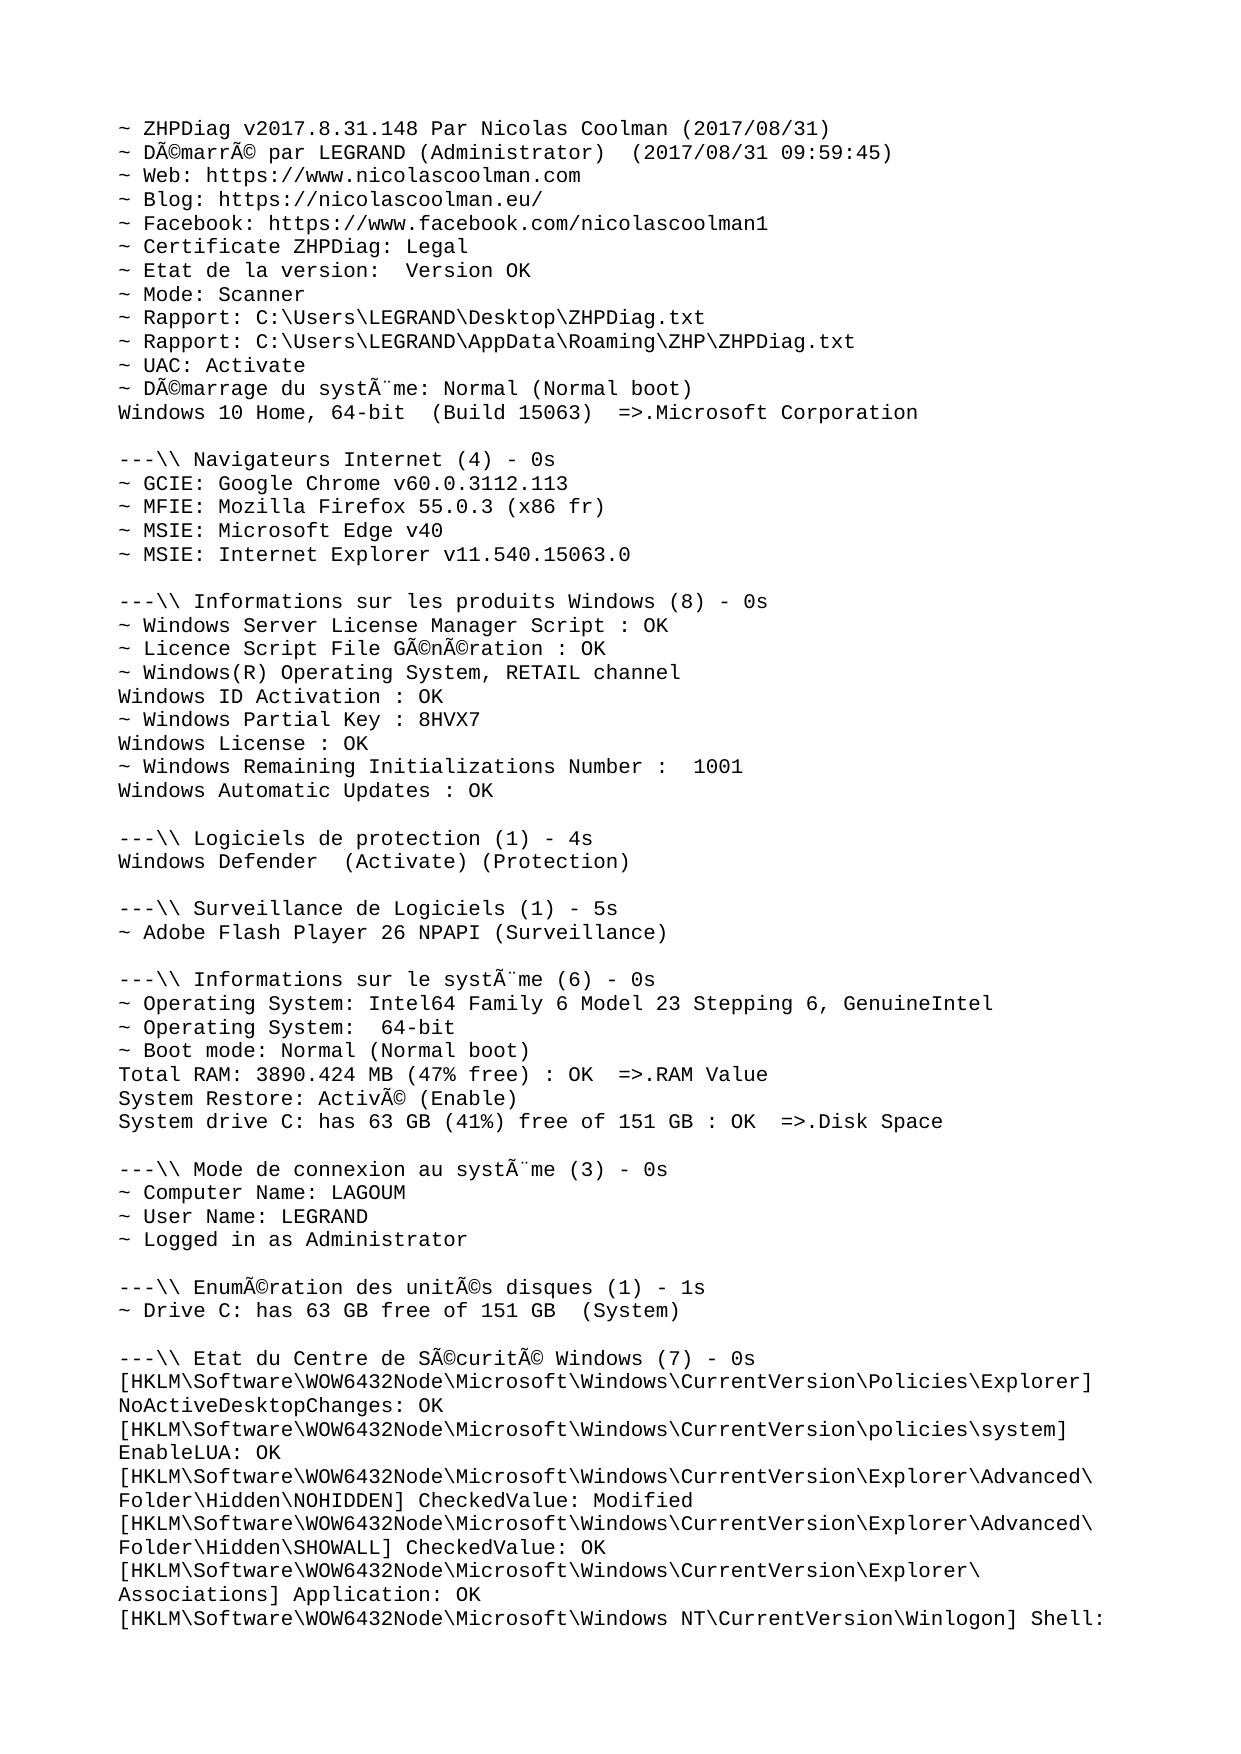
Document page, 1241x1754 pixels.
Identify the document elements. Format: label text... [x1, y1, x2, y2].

text Windows Automatic Updates : OK [118, 780, 1122, 804]
text Windows 10 Home, 64-bit (Build 15063) =>.Microsoft Corporation [118, 402, 1122, 426]
text ~ Boot mode: Normal (Normal boot) [118, 1040, 1122, 1064]
text ~ Operating System: 64-bit [118, 1017, 1122, 1040]
text ~ Licence Script File GÃ©nÃ©ration : OK [118, 638, 1122, 662]
text System drive C: has 63 GB (41%) free of 151 GB : OK =>.Disk Space [118, 1111, 1122, 1135]
text ~ Rapport: C:\Users\LEGRAND\Desktop\ZHPDiag.txt [118, 307, 1122, 331]
text ---\\ EnumÃ©ration des unitÃ©s disques (1) - 1s [118, 1277, 1122, 1300]
text ~ DÃ©marrÃ© par LEGRAND (Administrator) (2017/08/31 09:59:45) [118, 142, 1122, 165]
text [HKLM\Software\WOW6432Node\Microsoft\Windows\CurrentVersion\policies\system] EnableLUA: OK [118, 1419, 1122, 1466]
text ---\\ Navigateurs Internet (4) - 0s [118, 449, 1122, 473]
text System Restore: ActivÃ© (Enable) [118, 1088, 1122, 1111]
text ~ Windows(R) Operating System, RETAIL channel [118, 662, 1122, 686]
text ---\\ Informations sur les produits Windows (8) - 0s [118, 591, 1122, 615]
text ---\\ Informations sur le systÃ¨me (6) - 0s [118, 969, 1122, 993]
text ~ MSIE: Microsoft Edge v40 [118, 520, 1122, 544]
text ~ ZHPDiag v2017.8.31.148 Par Nicolas Coolman (2017/08/31) [118, 118, 1122, 142]
text Windows Defender (Activate) (Protection) [118, 851, 1122, 875]
text [HKLM\Software\WOW6432Node\Microsoft\Windows\CurrentVersion\Explorer\Associations] Application: OK [118, 1561, 1122, 1608]
text ~ User Name: LEGRAND [118, 1206, 1122, 1229]
text ~ Windows Partial Key : 8HVX7 [118, 709, 1122, 733]
text ---\\ Logiciels de protection (1) - 4s [118, 827, 1122, 851]
text [HKLM\Software\WOW6432Node\Microsoft\Windows\CurrentVersion\Explorer\Advanced\Folder\Hidden\NOHIDDEN] CheckedValue: Modified [118, 1466, 1122, 1513]
text [HKLM\Software\WOW6432Node\Microsoft\Windows\CurrentVersion\Explorer\Advanced\Folder\Hidden\SHOWALL] CheckedValue: OK [118, 1513, 1122, 1561]
text [HKLM\Software\WOW6432Node\Microsoft\Windows\CurrentVersion\Policies\Explorer] NoActiveDesktopChanges: OK [118, 1371, 1122, 1419]
text Total RAM: 3890.424 MB (47% free) : OK =>.RAM Value [118, 1064, 1122, 1088]
text ~ Computer Name: LAGOUM [118, 1182, 1122, 1206]
text ~ DÃ©marrage du systÃ¨me: Normal (Normal boot) [118, 378, 1122, 402]
text ~ Windows Server License Manager Script : OK [118, 615, 1122, 638]
text ---\\ Etat du Centre de SÃ©curitÃ© Windows (7) - 0s [118, 1348, 1122, 1371]
text ~ Drive C: has 63 GB free of 151 GB (System) [118, 1300, 1122, 1324]
text ~ Rapport: C:\Users\LEGRAND\AppData\Roaming\ZHP\ZHPDiag.txt [118, 331, 1122, 354]
text ~ Certificate ZHPDiag: Legal [118, 236, 1122, 260]
text ~ Logged in as Administrator [118, 1229, 1122, 1253]
text ~ MSIE: Internet Explorer v11.540.15063.0 [118, 544, 1122, 567]
text ~ UAC: Activate [118, 354, 1122, 378]
text ~ Blog: https://nicolascoolman.eu/ [118, 189, 1122, 213]
text ---\\ Mode de connexion au systÃ¨me (3) - 0s [118, 1158, 1122, 1182]
text ~ Windows Remaining Initializations Number : 1001 [118, 757, 1122, 780]
text ~ Adobe Flash Player 26 NPAPI (Surveillance) [118, 922, 1122, 946]
text ~ Facebook: https://www.facebook.com/nicolascoolman1 [118, 213, 1122, 236]
text ~ Web: https://www.nicolascoolman.com [118, 165, 1122, 189]
text ~ Mode: Scanner [118, 284, 1122, 307]
text ~ GCIE: Google Chrome v60.0.3112.113 [118, 473, 1122, 496]
text ~ MFIE: Mozilla Firefox 55.0.3 (x86 fr) [118, 496, 1122, 520]
text Windows License : OK [118, 733, 1122, 757]
text Windows ID Activation : OK [118, 686, 1122, 709]
text ~ Operating System: Intel64 Family 6 Model 23 Stepping 6, GenuineIntel [118, 993, 1122, 1017]
text [HKLM\Software\WOW6432Node\Microsoft\Windows NT\CurrentVersion\Winlogon] Shell: [118, 1608, 1122, 1631]
text ---\\ Surveillance de Logiciels (1) - 5s [118, 898, 1122, 922]
text ~ Etat de la version: Version OK [118, 260, 1122, 284]
